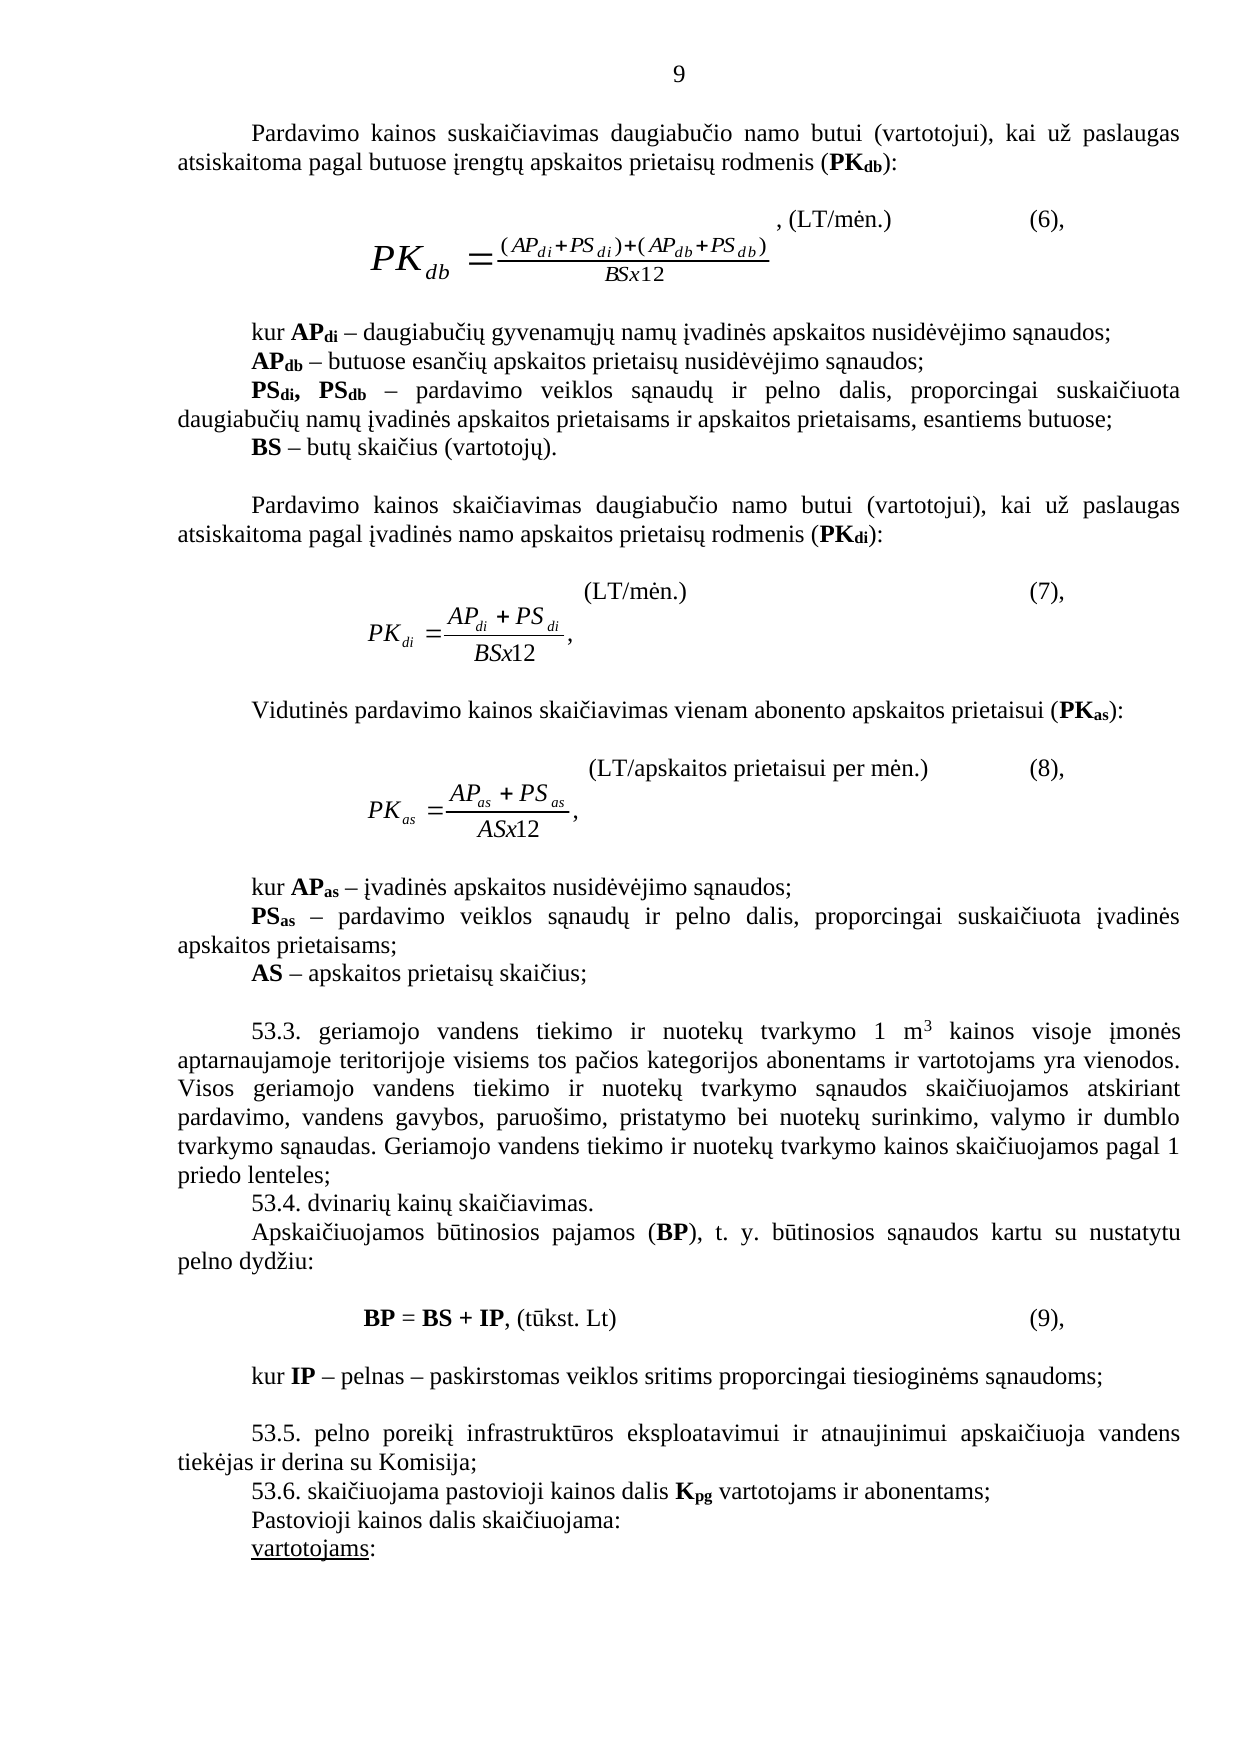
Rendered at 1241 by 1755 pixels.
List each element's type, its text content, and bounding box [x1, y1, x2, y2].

text 53.4. dvinarių kainų skaičiavimas. [177, 1188, 1181, 1217]
text kur IP – pelnas – paskirstomas veiklos sritims proporcingai tiesioginėms sąnaudoms; [177, 1361, 1181, 1390]
text vartotojams: [177, 1533, 1181, 1562]
text BP = BS + IP, (tūkst. Lt) (9), [289, 1303, 1181, 1332]
text Vidutinės pardavimo kainos skaičiavimas vienam abonento apskaitos prietaisui (PKas): [177, 695, 1181, 724]
text BS – butų skaičius (vartotojų). [177, 432, 1181, 461]
text APdb – butuose esančių apskaitos prietaisų nusidėvėjimo sąnaudos; [177, 346, 1181, 375]
text (LT/apskaitos prietaisui per mėn.) (8), [289, 753, 1181, 843]
text Pastovioji kainos dalis skaičiuojama: [177, 1505, 1181, 1533]
text kur APdi – daugiabučių gyvenamųjų namų įvadinės apskaitos nusidėvėjimo sąnaudos; [177, 317, 1181, 346]
text Pardavimo kainos suskaičiavimas daugiabučio namo butui (vartotojui), kai už paslaugas atsiskaitoma pagal butuose įrengtų apskaitos prietaisų rodmenis (PKdb): [177, 118, 1181, 176]
text kur APas – įvadinės apskaitos nusidėvėjimo sąnaudos; [177, 872, 1181, 901]
text Pardavimo kainos skaičiavimas daugiabučio namo butui (vartotojui), kai už paslaugas atsiskaitoma pagal įvadinės namo apskaitos prietaisų rodmenis (PKdi): [177, 490, 1181, 547]
text , (LT/mėn.) (6), [289, 204, 1181, 289]
text Apskaičiuojamos būtinosios pajamos (BP), t. y. būtinosios sąnaudos kartu su nustatytu pelno dydžiu: [177, 1217, 1181, 1275]
text 53.3. geriamojo vandens tiekimo ir nuotekų tvarkymo 1 m3 kainos visoje įmonės aptarnaujamoje teritorijoje visiems tos pačios kategorijos abonentams ir vartotojams yra vienodos. Visos geriamojo vandens tiekimo ir nuotekų tvarkymo sąnaudos skaičiuojamos atskiriant pardavimo, vandens gavybos, paruošimo, pristatymo bei nuotekų surinkimo, valymo ir dumblo tvarkymo sąnaudas. Geriamojo vandens tiekimo ir nuotekų tvarkymo kainos skaičiuojamos pagal 1 priedo lenteles; [177, 1016, 1181, 1188]
text 53.5. pelno poreikį infrastruktūros eksploatavimui ir atnaujinimui apskaičiuoja vandens tiekėjas ir derina su Komisija; [177, 1418, 1181, 1476]
text 53.6. skaičiuojama pastovioji kainos dalis Kpg vartotojams ir abonentams; [177, 1476, 1181, 1505]
text PSas – pardavimo veiklos sąnaudų ir pelno dalis, proporcingai suskaičiuota įvadinės apskaitos prietaisams; [177, 901, 1181, 958]
text (LT/mėn.) (7), [289, 576, 1181, 667]
text AS – apskaitos prietaisų skaičius; [177, 958, 1181, 987]
text PSdi, PSdb – pardavimo veiklos sąnaudų ir pelno dalis, proporcingai suskaičiuota daugiabučių namų įvadinės apskaitos prietaisams ir apskaitos prietaisams, esantiems butuose; [177, 375, 1181, 432]
